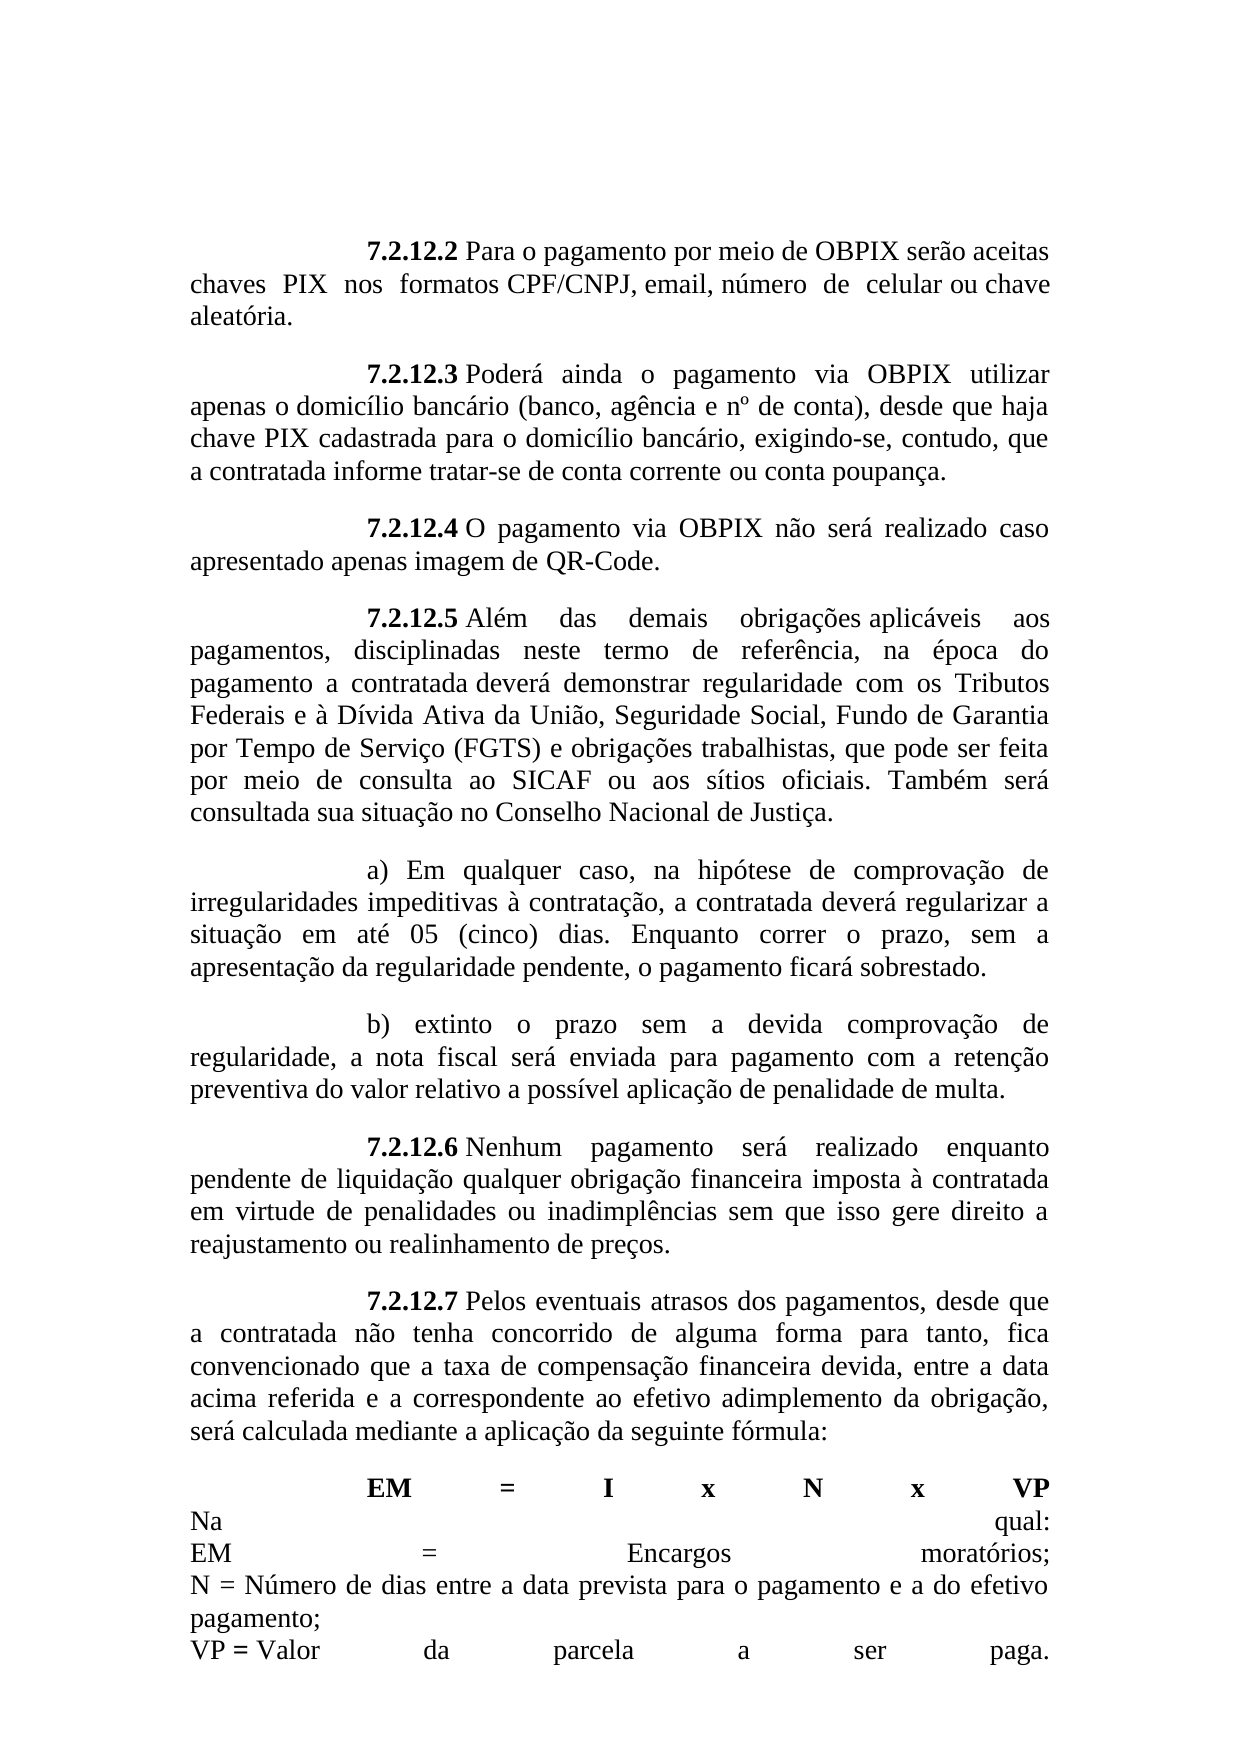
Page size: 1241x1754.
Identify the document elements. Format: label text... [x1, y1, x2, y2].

text a) Em qualquer caso, na hipótese de comprovação de irregularidades impeditivas à contratação, a contratada deverá regularizar a situação em até 05 (cinco) dias. Enquanto correr o prazo, sem a apresentação da regularidade pendente, o pagamento ficará sobrestado. [190, 853, 1051, 982]
text 7.2.12.3 Poderá ainda o pagamento via OBPIX utilizar apenas o domicílio bancário (banco, agência e nº de conta), desde que haja chave PIX cadastrada para o domicílio bancário, exigindo-se, contudo, que a contratada informe tratar-se de conta corrente ou conta poupança. [190, 357, 1051, 486]
text 7.2.12.6 Nenhum pagamento será realizado enquanto pendente de liquidação qualquer obrigação financeira imposta à contratada em virtude de penalidades ou inadimplências sem que isso gere direito a reajustamento ou realinhamento de preços. [190, 1129, 1051, 1259]
text 7.2.12.4 O pagamento via OBPIX não será realizado caso apresentado apenas imagem de QR-Code. [190, 511, 1051, 576]
text 7.2.12.2 Para o pagamento por meio de OBPIX serão aceitas chaves PIX nos formatos CPF/CNPJ, email, número de celular ou chave aleatória. [190, 234, 1051, 332]
text 7.2.12.7 Pelos eventuais atrasos dos pagamentos, desde que a contratada não tenha concorrido de alguma forma para tanto, fica convencionado que a taxa de compensação financeira devida, entre a data acima referida e a correspondente ao efetivo adimplemento da obrigação, será calculada mediante a aplicação da seguinte fórmula: [190, 1284, 1051, 1446]
text EM = I x N x VP Na qual: EM = Encargos moratórios; N = Número de dias entre a data prevista para o pagamento e a do efetivo pagamento; VP = Valor da parcela a ser paga. [190, 1471, 1051, 1666]
text 7.2.12.5 Além das demais obrigações aplicáveis aos pagamentos, disciplinadas neste termo de referência, na época do pagamento a contratada deverá demonstrar regularidade com os Tributos Federais e à Dívida Ativa da União, Seguridade Social, Fundo de Garantia por Tempo de Serviço (FGTS) e obrigações trabalhistas, que pode ser feita por meio de consulta ao SICAF ou aos sítios oficiais. Também será consultada sua situação no Conselho Nacional de Justiça. [190, 601, 1051, 828]
text b) extinto o prazo sem a devida comprovação de regularidade, a nota fiscal será enviada para pagamento com a retenção preventiva do valor relativo a possível aplicação de penalidade de multa. [190, 1007, 1051, 1104]
